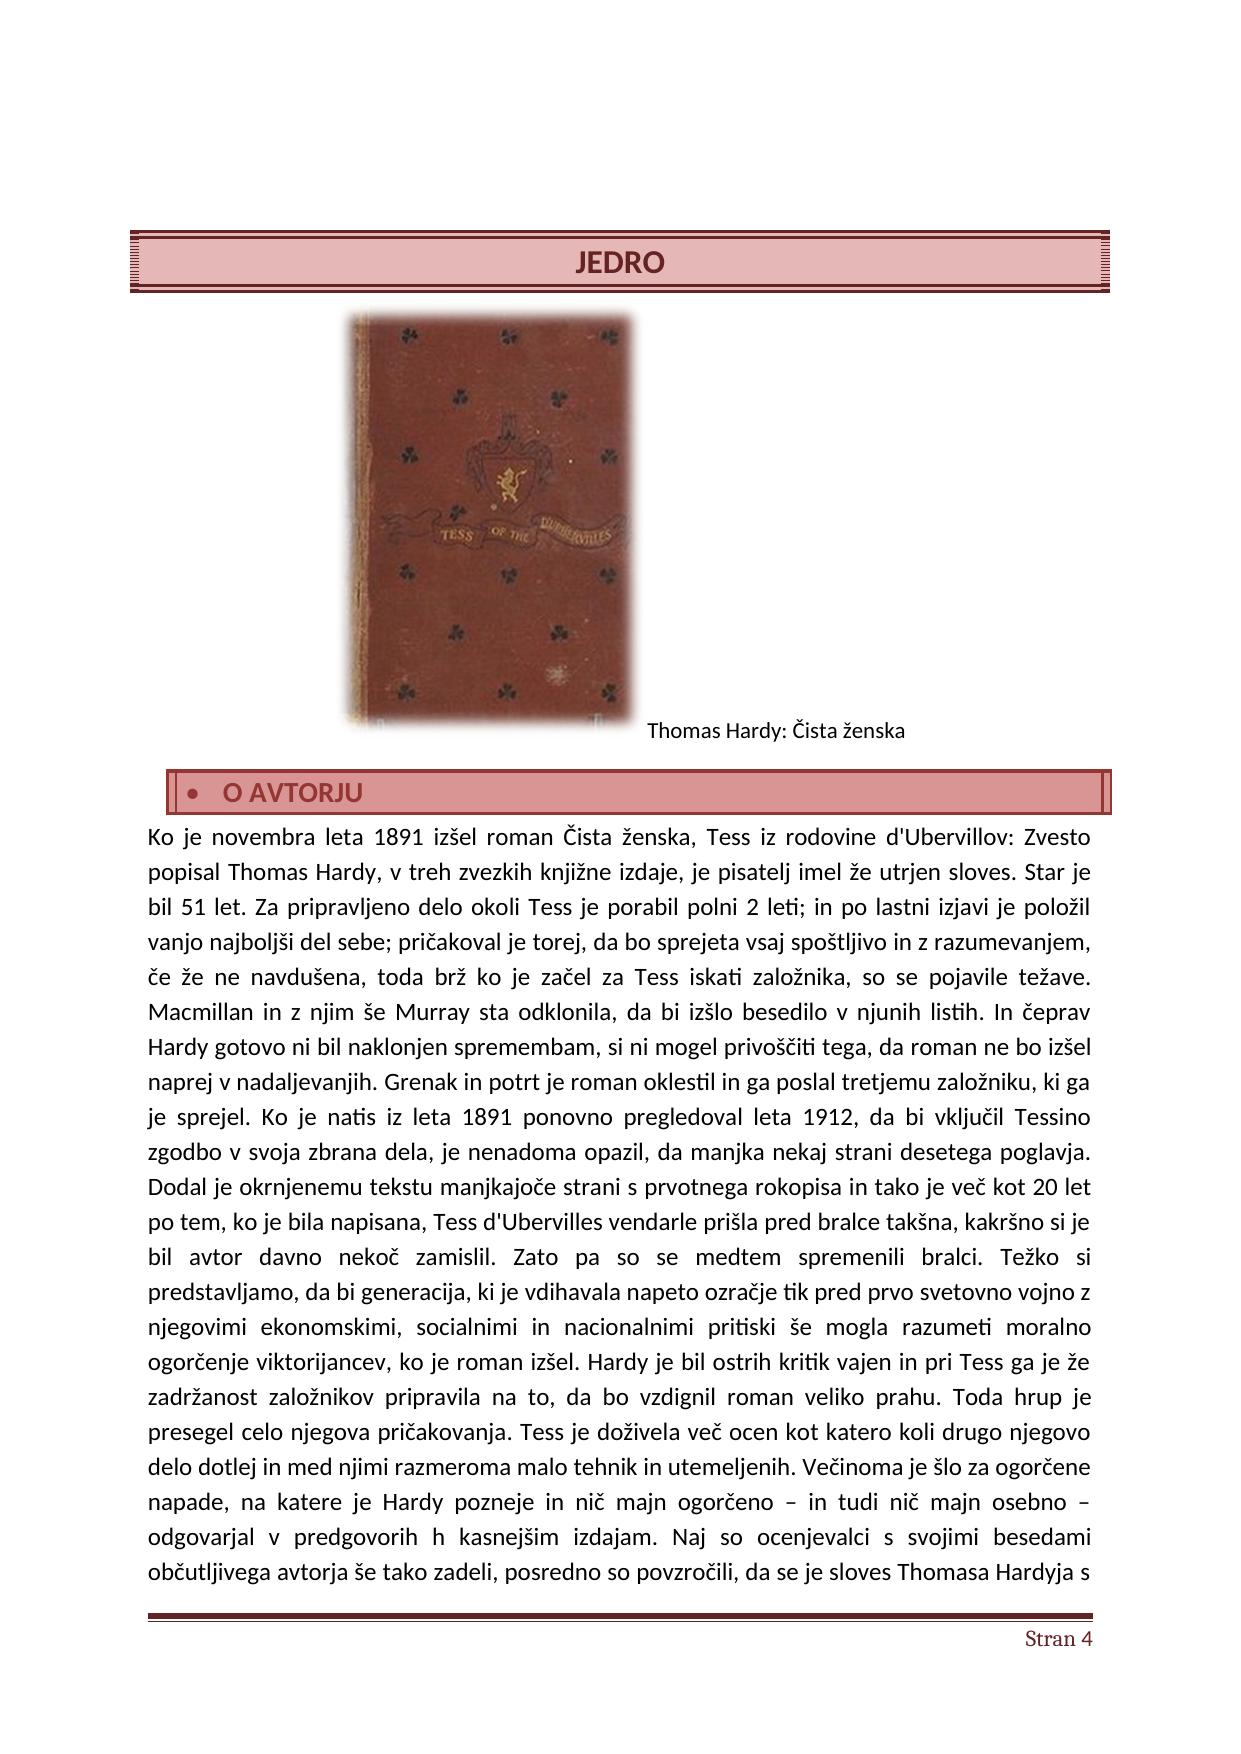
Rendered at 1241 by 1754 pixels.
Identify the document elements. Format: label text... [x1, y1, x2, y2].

text Ko je novembra leta 1891 izšel roman Čista ženska, Tess iz rodovine d'Ubervillov: Zvesto popisal Thomas Hardy, v treh zvezkih knjižne izdaje, je pisatelj imel že utrjen sloves. Star je bil 51 let. Za pripravljeno delo okoli Tess je porabil polni 2 leti; in po lastni izjavi je položil vanjo najboljši del sebe; pričakoval je torej, da bo sprejeta vsaj spoštljivo in z razumevanjem, če že ne navdušena, toda brž ko je začel za Tess iskati založnika, so se pojavile težave. Macmillan in z njim še Murray sta odklonila, da bi izšlo besedilo v njunih listih. In čeprav Hardy gotovo ni bil naklonjen spremembam, si ni mogel privoščiti tega, da roman ne bo izšel naprej v nadaljevanjih. Grenak in potrt je roman oklestil in ga poslal tretjemu založniku, ki ga je sprejel. Ko je natis iz leta 1891 ponovno pregledoval leta 1912, da bi vključil Tessino zgodbo v svoja zbrana dela, je nenadoma opazil, da manjka nekaj strani desetega poglavja. Dodal je okrnjenemu tekstu manjkajoče strani s prvotnega rokopisa in tako je več kot 20 let po tem, ko je bila napisana, Tess d'Ubervilles vendarle prišla pred bralce takšna, kakršno si je bil avtor davno nekoč zamislil. Zato pa so se medtem spremenili bralci. Težko si predstavljamo, da bi generacija, ki je vdihavala napeto ozračje tik pred prvo svetovno vojno z njegovimi ekonomskimi, socialnimi in nacionalnimi pritiski še mogla razumeti moralno ogorčenje viktorijancev, ko je roman izšel. Hardy je bil ostrih kritik vajen in pri Tess ga je že zadržanost založnikov pripravila na to, da bo vzdignil roman veliko prahu. Toda hrup je presegel celo njegova pričakovanja. Tess je doživela več ocen kot katero koli drugo njegovo delo dotlej in med njimi razmeroma malo tehnik in utemeljenih. Večinoma je šlo za ogorčene napade, na katere je Hardy pozneje in nič majn ogorčeno – in tudi nič majn osebno – odgovarjal v predgovorih h kasnejšim izdajam. Naj so ocenjevalci s svojimi besedami občutljivega avtorja še tako zadeli, posredno so povzročili, da se je sloves Thomasa Hardyja s [148, 821, 1093, 1586]
subtitle JEDRO [130, 239, 1110, 284]
subtitle [1104, 773, 1110, 812]
picture [334, 299, 647, 739]
text Thomas Hardy: Čista ženska [148, 299, 1093, 744]
subtitle O AVTORJU [177, 773, 1101, 812]
subtitle [169, 773, 175, 812]
